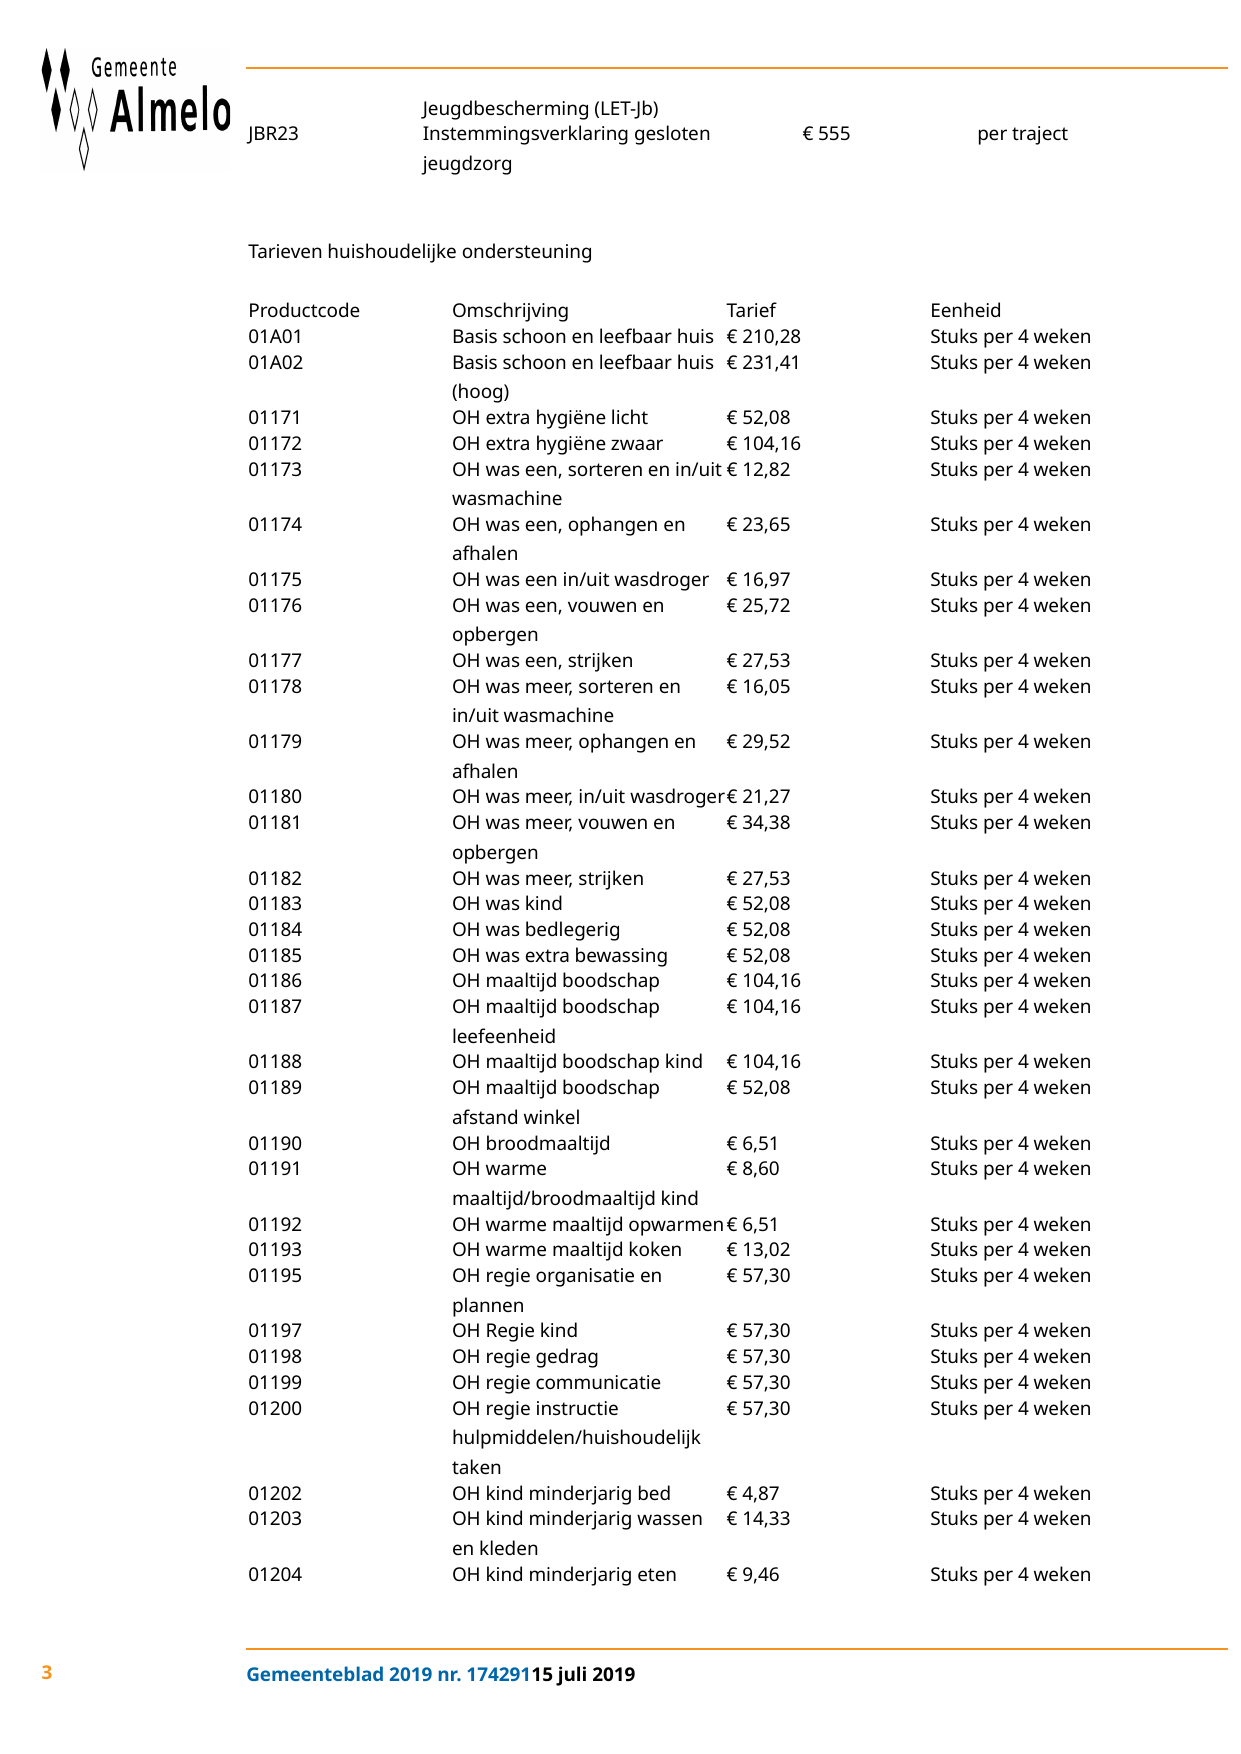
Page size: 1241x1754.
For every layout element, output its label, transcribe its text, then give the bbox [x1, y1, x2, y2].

table_cell Stuks per 4 weken [930, 1505, 1152, 1561]
table_cell 01178 [248, 673, 452, 728]
table_cell 01203 [248, 1505, 452, 1561]
table_cell € 231,41 [726, 349, 930, 404]
table_cell € 13,02 [726, 1237, 930, 1262]
table_cell € 57,30 [726, 1395, 930, 1480]
table_cell OH kind minderjarig bed [452, 1480, 726, 1505]
table_cell € 4,87 [726, 1480, 930, 1505]
table_cell 01193 [248, 1237, 452, 1262]
table_cell Stuks per 4 weken [930, 1130, 1152, 1156]
table_cell OH warme maaltijd/broodmaaltijd kind [452, 1156, 726, 1211]
table_cell 01191 [248, 1156, 452, 1211]
table_cell Stuks per 4 weken [930, 1318, 1152, 1343]
table_cell Stuks per 4 weken [930, 916, 1152, 942]
table_cell 01187 [248, 994, 452, 1049]
table_header Omschrijving [452, 298, 726, 323]
table_cell Stuks per 4 weken [930, 810, 1152, 865]
table_cell 01183 [248, 891, 452, 916]
table_cell 01181 [248, 810, 452, 865]
table_cell € 9,46 [726, 1561, 930, 1586]
table_cell OH was een, ophangen en afhalen [452, 511, 726, 566]
table_cell OH extra hygiëne licht [452, 404, 726, 430]
table_cell Stuks per 4 weken [930, 566, 1152, 592]
table_cell € 21,27 [726, 784, 930, 809]
table_cell Stuks per 4 weken [930, 673, 1152, 728]
table_cell € 57,30 [726, 1369, 930, 1395]
table_cell € 57,30 [726, 1262, 930, 1318]
table_cell € 23,65 [726, 511, 930, 566]
table_cell Stuks per 4 weken [930, 456, 1152, 511]
table_cell OH was een, vouwen en opbergen [452, 592, 726, 647]
table_cell JBR23 [248, 121, 423, 176]
table_cell € 6,51 [726, 1130, 930, 1156]
table_cell € 52,08 [726, 942, 930, 968]
table_cell € 29,52 [726, 729, 930, 784]
table_cell 01171 [248, 404, 452, 430]
table_header Eenheid [930, 298, 1152, 323]
table_cell 01182 [248, 865, 452, 891]
table_cell OH maaltijd boodschap afstand winkel [452, 1075, 726, 1130]
table_cell 01174 [248, 511, 452, 566]
table_cell 01172 [248, 430, 452, 456]
table_cell 01188 [248, 1049, 452, 1074]
table_cell € 104,16 [726, 1049, 930, 1074]
text Tarieven huishoudelijke ondersteuning [248, 238, 1152, 264]
table_cell 01202 [248, 1480, 452, 1505]
table_cell Stuks per 4 weken [930, 1561, 1152, 1586]
table_cell 01179 [248, 729, 452, 784]
table_cell € 16,05 [726, 673, 930, 728]
table_cell OH was meer, strijken [452, 865, 726, 891]
table_cell € 8,60 [726, 1156, 930, 1211]
table_cell OH was kind [452, 891, 726, 916]
table_cell [248, 95, 423, 121]
table_cell OH maaltijd boodschap [452, 968, 726, 993]
table_cell € 555 [802, 121, 977, 176]
table_cell OH regie communicatie [452, 1369, 726, 1395]
table_cell € 52,08 [726, 891, 930, 916]
table_cell 01204 [248, 1561, 452, 1586]
table_cell Stuks per 4 weken [930, 865, 1152, 891]
table_cell € 12,82 [726, 456, 930, 511]
table_cell € 34,38 [726, 810, 930, 865]
table_cell Stuks per 4 weken [930, 994, 1152, 1049]
table_cell per traject [977, 121, 1152, 176]
table_cell OH was een, strijken [452, 648, 726, 673]
table_cell Stuks per 4 weken [930, 1237, 1152, 1262]
table_cell OH warme maaltijd opwarmen [452, 1211, 726, 1237]
table_cell Stuks per 4 weken [930, 784, 1152, 809]
table_cell € 104,16 [726, 430, 930, 456]
table_cell [977, 95, 1152, 121]
table_cell € 104,16 [726, 968, 930, 993]
table_cell Stuks per 4 weken [930, 1480, 1152, 1505]
table_cell Stuks per 4 weken [930, 891, 1152, 916]
table_cell OH regie organisatie en plannen [452, 1262, 726, 1318]
table_cell 01186 [248, 968, 452, 993]
table_cell Stuks per 4 weken [930, 942, 1152, 968]
table_cell OH was bedlegerig [452, 916, 726, 942]
table_cell OH kind minderjarig wassen en kleden [452, 1505, 726, 1561]
table_cell 01189 [248, 1075, 452, 1130]
table_cell Stuks per 4 weken [930, 648, 1152, 673]
table_cell Stuks per 4 weken [930, 323, 1152, 349]
table_cell Stuks per 4 weken [930, 1262, 1152, 1318]
table_cell Stuks per 4 weken [930, 1075, 1152, 1130]
table_cell € 52,08 [726, 1075, 930, 1130]
table_cell € 27,53 [726, 648, 930, 673]
table_cell OH was meer, in/uit wasdroger [452, 784, 726, 809]
table_cell OH was een in/uit wasdroger [452, 566, 726, 592]
table_cell OH kind minderjarig eten [452, 1561, 726, 1586]
table_cell Jeugdbescherming (LET-Jb) [423, 95, 802, 121]
table_cell OH broodmaaltijd [452, 1130, 726, 1156]
table_cell 01173 [248, 456, 452, 511]
table_cell Instemmingsverklaring gesloten jeugdzorg [423, 121, 802, 176]
table_header Tarief [726, 298, 930, 323]
table_cell 01199 [248, 1369, 452, 1395]
table_cell Stuks per 4 weken [930, 1395, 1152, 1480]
table_cell OH Regie kind [452, 1318, 726, 1343]
table_cell OH was meer, vouwen en opbergen [452, 810, 726, 865]
table_cell 01184 [248, 916, 452, 942]
table_cell € 16,97 [726, 566, 930, 592]
table_cell Stuks per 4 weken [930, 1049, 1152, 1074]
table_cell 01175 [248, 566, 452, 592]
table_cell Stuks per 4 weken [930, 349, 1152, 404]
table_header Productcode [248, 298, 452, 323]
table_cell € 210,28 [726, 323, 930, 349]
table_cell 01A02 [248, 349, 452, 404]
table_cell 01185 [248, 942, 452, 968]
table_cell 01198 [248, 1343, 452, 1369]
table_cell 01195 [248, 1262, 452, 1318]
table_cell 01190 [248, 1130, 452, 1156]
table_cell OH maaltijd boodschap kind [452, 1049, 726, 1074]
table_cell OH maaltijd boodschap leefeenheid [452, 994, 726, 1049]
table_cell Stuks per 4 weken [930, 1156, 1152, 1211]
table_cell € 6,51 [726, 1211, 930, 1237]
table_cell 01A01 [248, 323, 452, 349]
table_cell Stuks per 4 weken [930, 1343, 1152, 1369]
table_cell Stuks per 4 weken [930, 404, 1152, 430]
table_cell € 14,33 [726, 1505, 930, 1561]
table_cell € 52,08 [726, 916, 930, 942]
table_cell € 52,08 [726, 404, 930, 430]
table_cell OH was meer, ophangen en afhalen [452, 729, 726, 784]
table_cell 01180 [248, 784, 452, 809]
table_cell € 25,72 [726, 592, 930, 647]
table_cell Stuks per 4 weken [930, 729, 1152, 784]
table_cell 01177 [248, 648, 452, 673]
table_cell Stuks per 4 weken [930, 511, 1152, 566]
table_cell Stuks per 4 weken [930, 1211, 1152, 1237]
table_cell 01176 [248, 592, 452, 647]
table_cell € 57,30 [726, 1318, 930, 1343]
table_cell Basis schoon en leefbaar huis (hoog) [452, 349, 726, 404]
table_cell 01192 [248, 1211, 452, 1237]
table_cell OH was extra bewassing [452, 942, 726, 968]
table_cell OH warme maaltijd koken [452, 1237, 726, 1262]
table_cell OH was meer, sorteren en in/uit wasmachine [452, 673, 726, 728]
table_cell 01197 [248, 1318, 452, 1343]
table_cell Stuks per 4 weken [930, 968, 1152, 993]
table_cell Basis schoon en leefbaar huis [452, 323, 726, 349]
table_cell € 27,53 [726, 865, 930, 891]
table_cell € 104,16 [726, 994, 930, 1049]
picture [41, 47, 231, 172]
table_cell Stuks per 4 weken [930, 592, 1152, 647]
table_cell € 57,30 [726, 1343, 930, 1369]
table_cell [802, 95, 977, 121]
table_cell OH extra hygiëne zwaar [452, 430, 726, 456]
table_cell Stuks per 4 weken [930, 1369, 1152, 1395]
table_cell OH was een, sorteren en in/uit wasmachine [452, 456, 726, 511]
table_cell OH regie gedrag [452, 1343, 726, 1369]
table_cell OH regie instructie hulpmiddelen/huishoudelijk taken [452, 1395, 726, 1480]
table_cell 01200 [248, 1395, 452, 1480]
table_cell Stuks per 4 weken [930, 430, 1152, 456]
